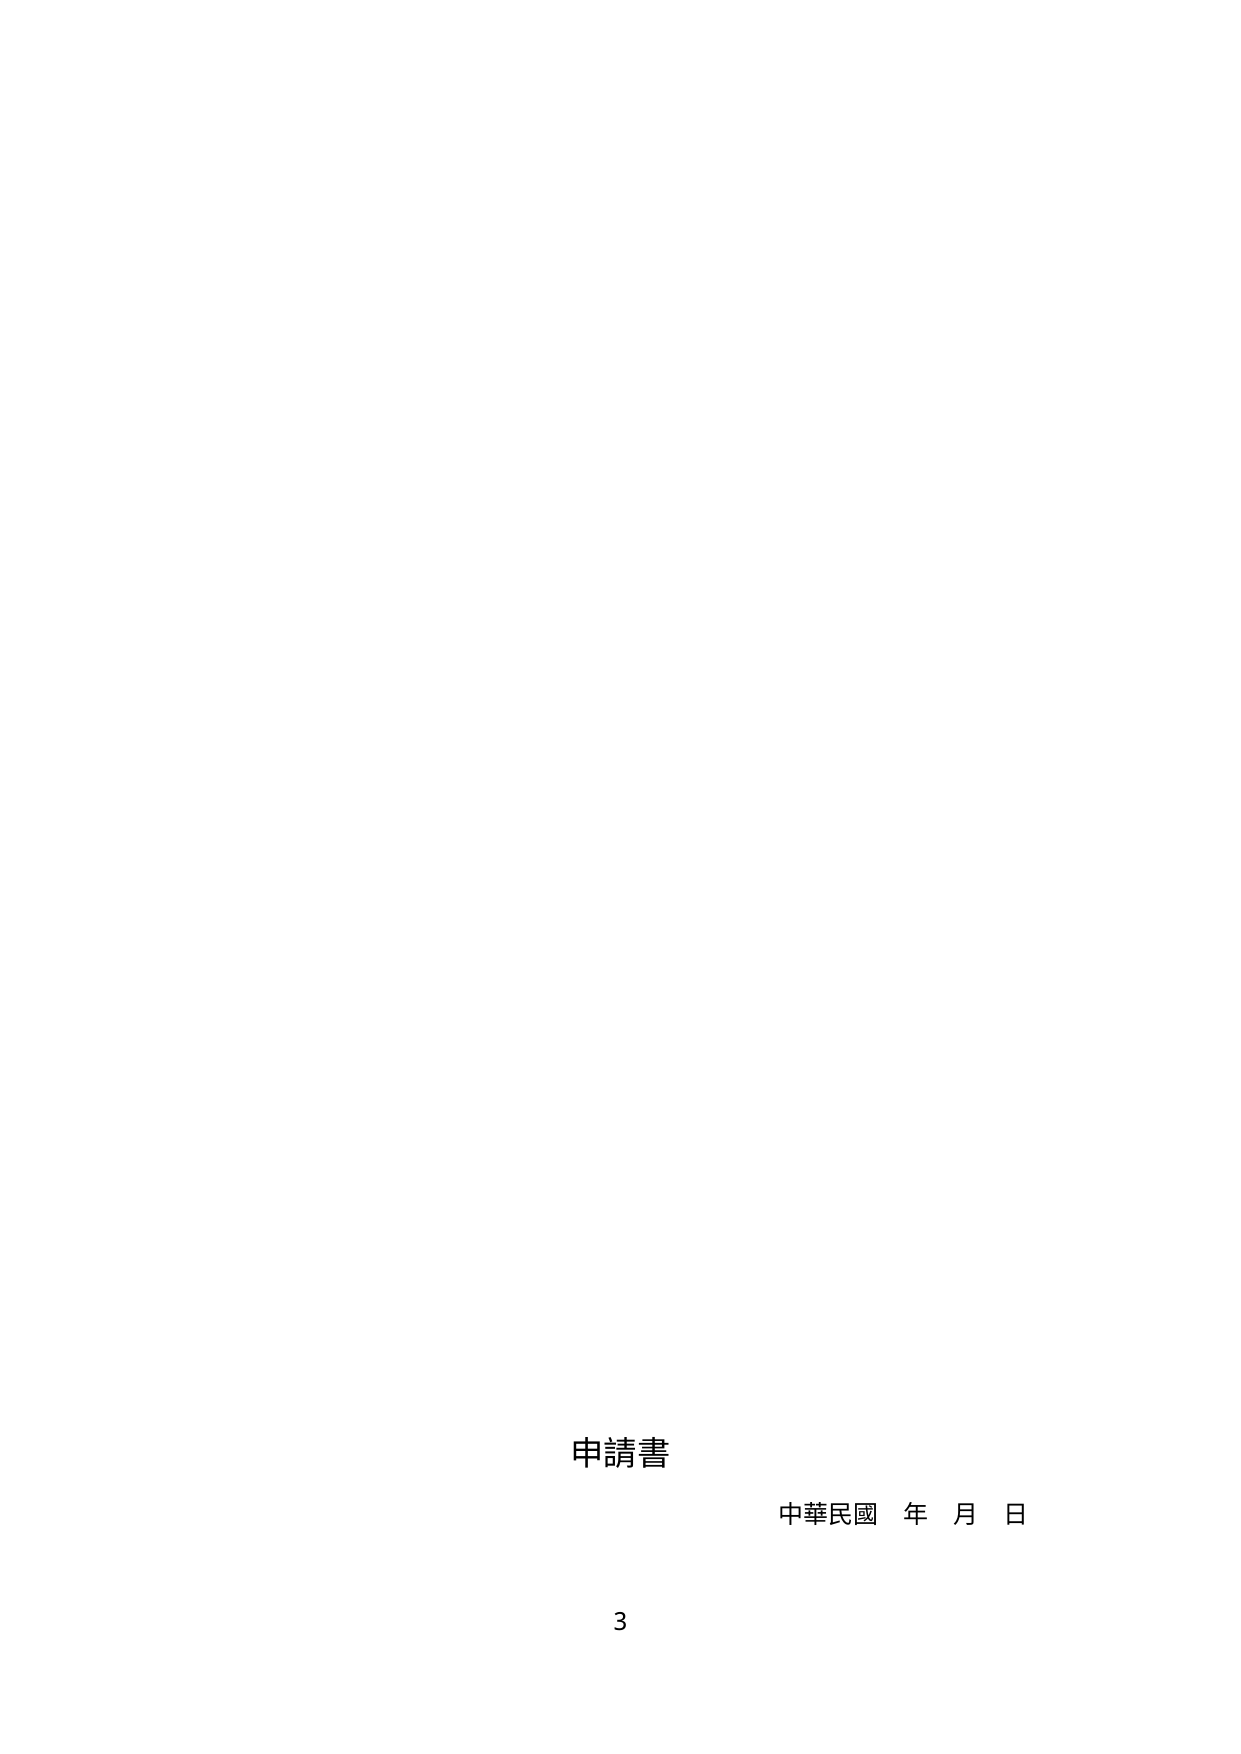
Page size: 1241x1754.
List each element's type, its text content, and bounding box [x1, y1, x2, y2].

text 申請書 [187, 1409, 1053, 1471]
text 中華民國 年 月 日 [187, 1471, 1028, 1534]
